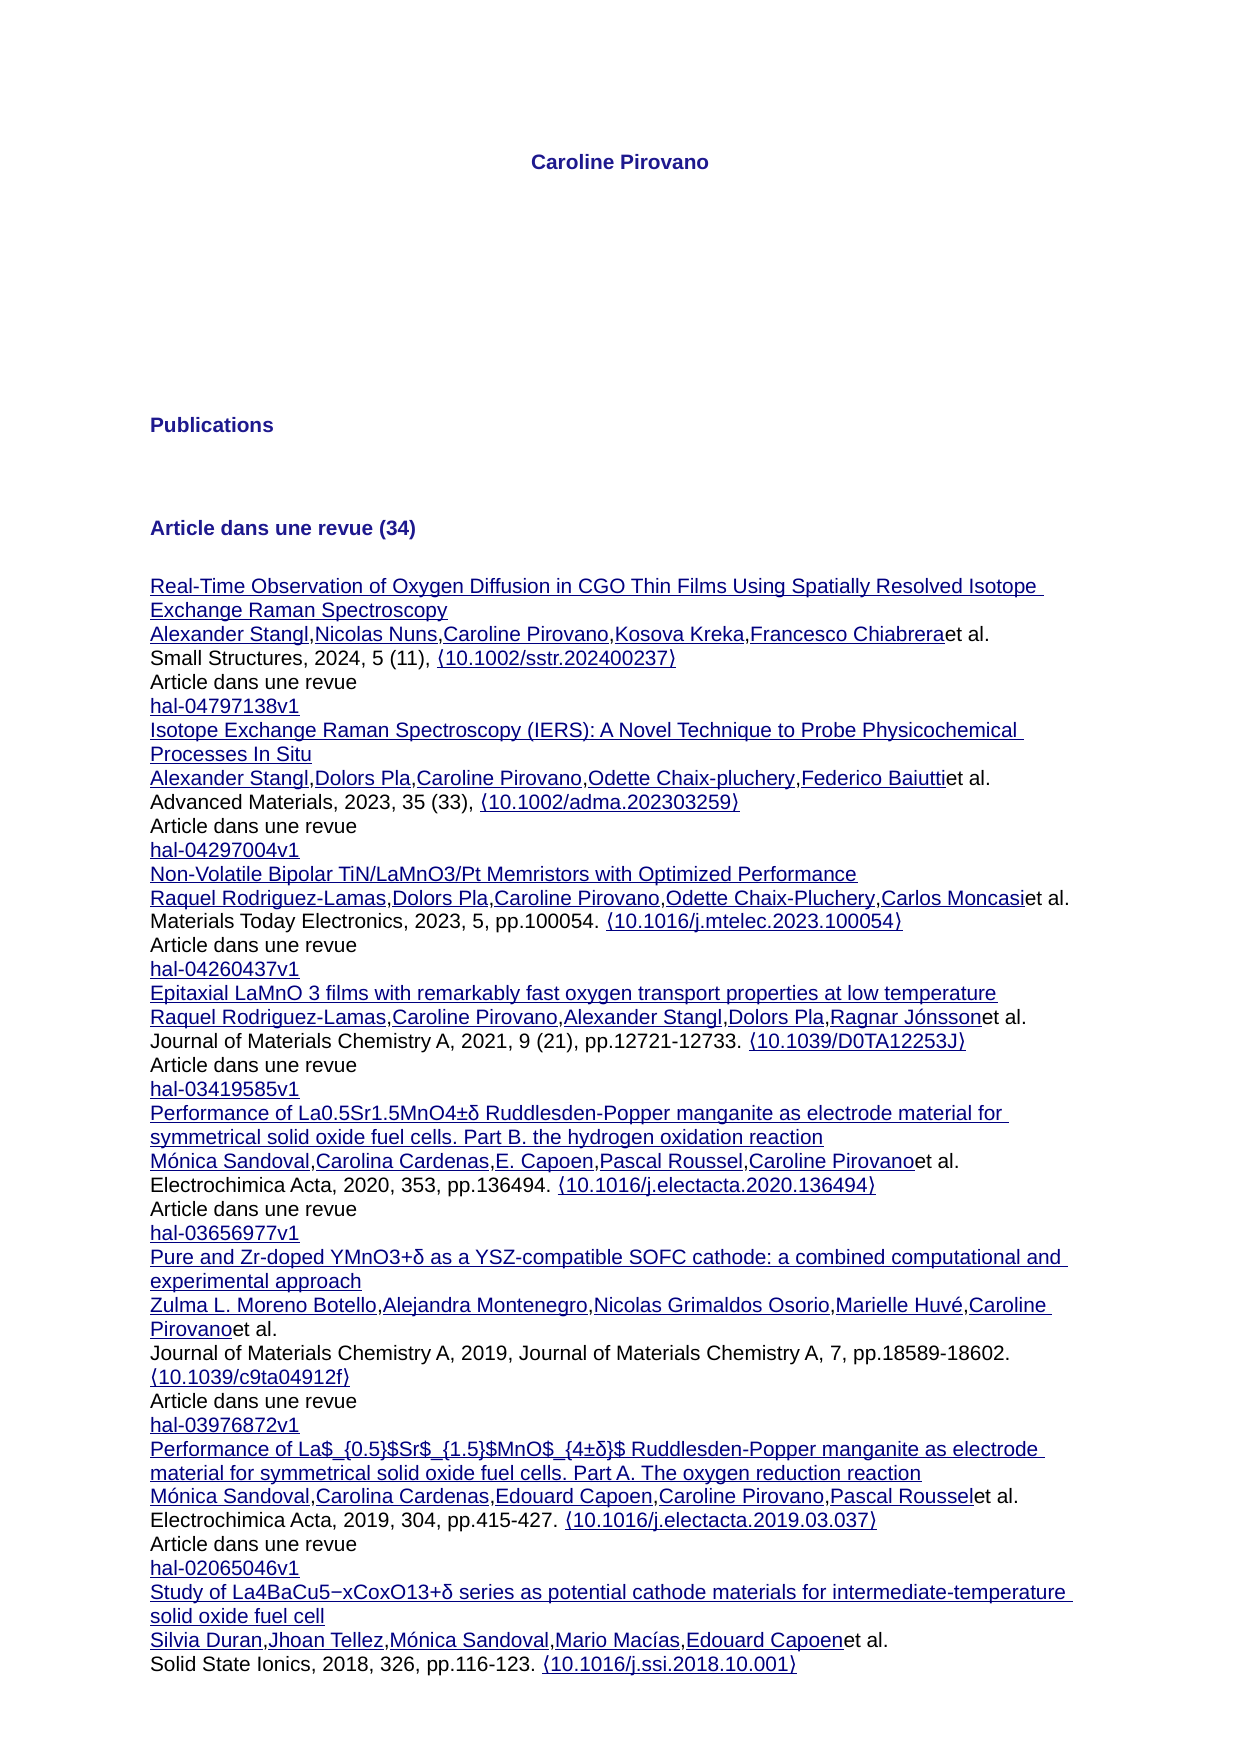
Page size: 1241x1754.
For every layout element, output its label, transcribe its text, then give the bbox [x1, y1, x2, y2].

table_cell Non-Volatile Bipolar TiN/LaMnO3/Pt Memristors with Optimized Performance Raquel Rodriguez-Lamas,Dolors Pla,Caroline Pirovano,Odette Chaix-Pluchery,Carlos Moncasiet al. Materials Today Electronics, 2023, 5, pp.100054. ⟨10.1016/j.mtelec.2023.100054⟩ Article dans une revue hal-04260437v1 [150, 861, 1090, 981]
table_header Real‐Time Observation of Oxygen Diffusion in CGO Thin Films Using Spatially Resolved Isotope Exchange Raman Spectroscopy Alexander Stangl,Nicolas Nuns,Caroline Pirovano,Kosova Kreka,Francesco Chiabreraet al. Small Structures, 2024, 5 (11), ⟨10.1002/sstr.202400237⟩ Article dans une revue hal-04797138v1 [150, 574, 1090, 718]
subtitle Publications [150, 412, 1090, 436]
table_cell Pure and Zr-doped YMnO3+δ as a YSZ-compatible SOFC cathode: a combined computational and experimental approach Zulma L. Moreno Botello,Alejandra Montenegro,Nicolas Grimaldos Osorio,Marielle Huvé,Caroline Pirovanoet al. Journal of Materials Chemistry A, 2019, Journal of Materials Chemistry A, 7, pp.18589-18602. ⟨10.1039/c9ta04912f⟩ Article dans une revue hal-03976872v1 [150, 1245, 1090, 1436]
table_cell Study of La4BaCu5−xCoxO13+δ series as potential cathode materials for intermediate-temperature solid oxide fuel cell Silvia Duran,Jhoan Tellez,Mónica Sandoval,Mario Macías,Edouard Capoenet al. Solid State Ionics, 2018, 326, pp.116-123. ⟨10.1016/j.ssi.2018.10.001⟩ [150, 1580, 1090, 1676]
subtitle Caroline Pirovano [150, 150, 1090, 174]
table_cell Isotope Exchange Raman Spectroscopy (IERS): A Novel Technique to Probe Physicochemical Processes In Situ Alexander Stangl,Dolors Pla,Caroline Pirovano,Odette Chaix‐pluchery,Federico Baiuttiet al. Advanced Materials, 2023, 35 (33), ⟨10.1002/adma.202303259⟩ Article dans une revue hal-04297004v1 [150, 718, 1090, 861]
table_cell Performance of La0.5Sr1.5MnO4±δ Ruddlesden-Popper manganite as electrode material for symmetrical solid oxide fuel cells. Part B. the hydrogen oxidation reaction Mónica Sandoval,Carolina Cardenas,E. Capoen,Pascal Roussel,Caroline Pirovanoet al. Electrochimica Acta, 2020, 353, pp.136494. ⟨10.1016/j.electacta.2020.136494⟩ Article dans une revue hal-03656977v1 [150, 1101, 1090, 1245]
table_cell Epitaxial LaMnO 3 films with remarkably fast oxygen transport properties at low temperature Raquel Rodriguez-Lamas,Caroline Pirovano,Alexander Stangl,Dolors Pla,Ragnar Jónssonet al. Journal of Materials Chemistry A, 2021, 9 (21), pp.12721-12733. ⟨10.1039/D0TA12253J⟩ Article dans une revue hal-03419585v1 [150, 981, 1090, 1101]
subtitle Article dans une revue (34) [150, 516, 1090, 539]
table_cell Performance of La$_{0.5}$Sr$_{1.5}$MnO$_{4±δ}$ Ruddlesden-Popper manganite as electrode material for symmetrical solid oxide fuel cells. Part A. The oxygen reduction reaction Mónica Sandoval,Carolina Cardenas,Edouard Capoen,Caroline Pirovano,Pascal Rousselet al. Electrochimica Acta, 2019, 304, pp.415-427. ⟨10.1016/j.electacta.2019.03.037⟩ Article dans une revue hal-02065046v1 [150, 1436, 1090, 1580]
